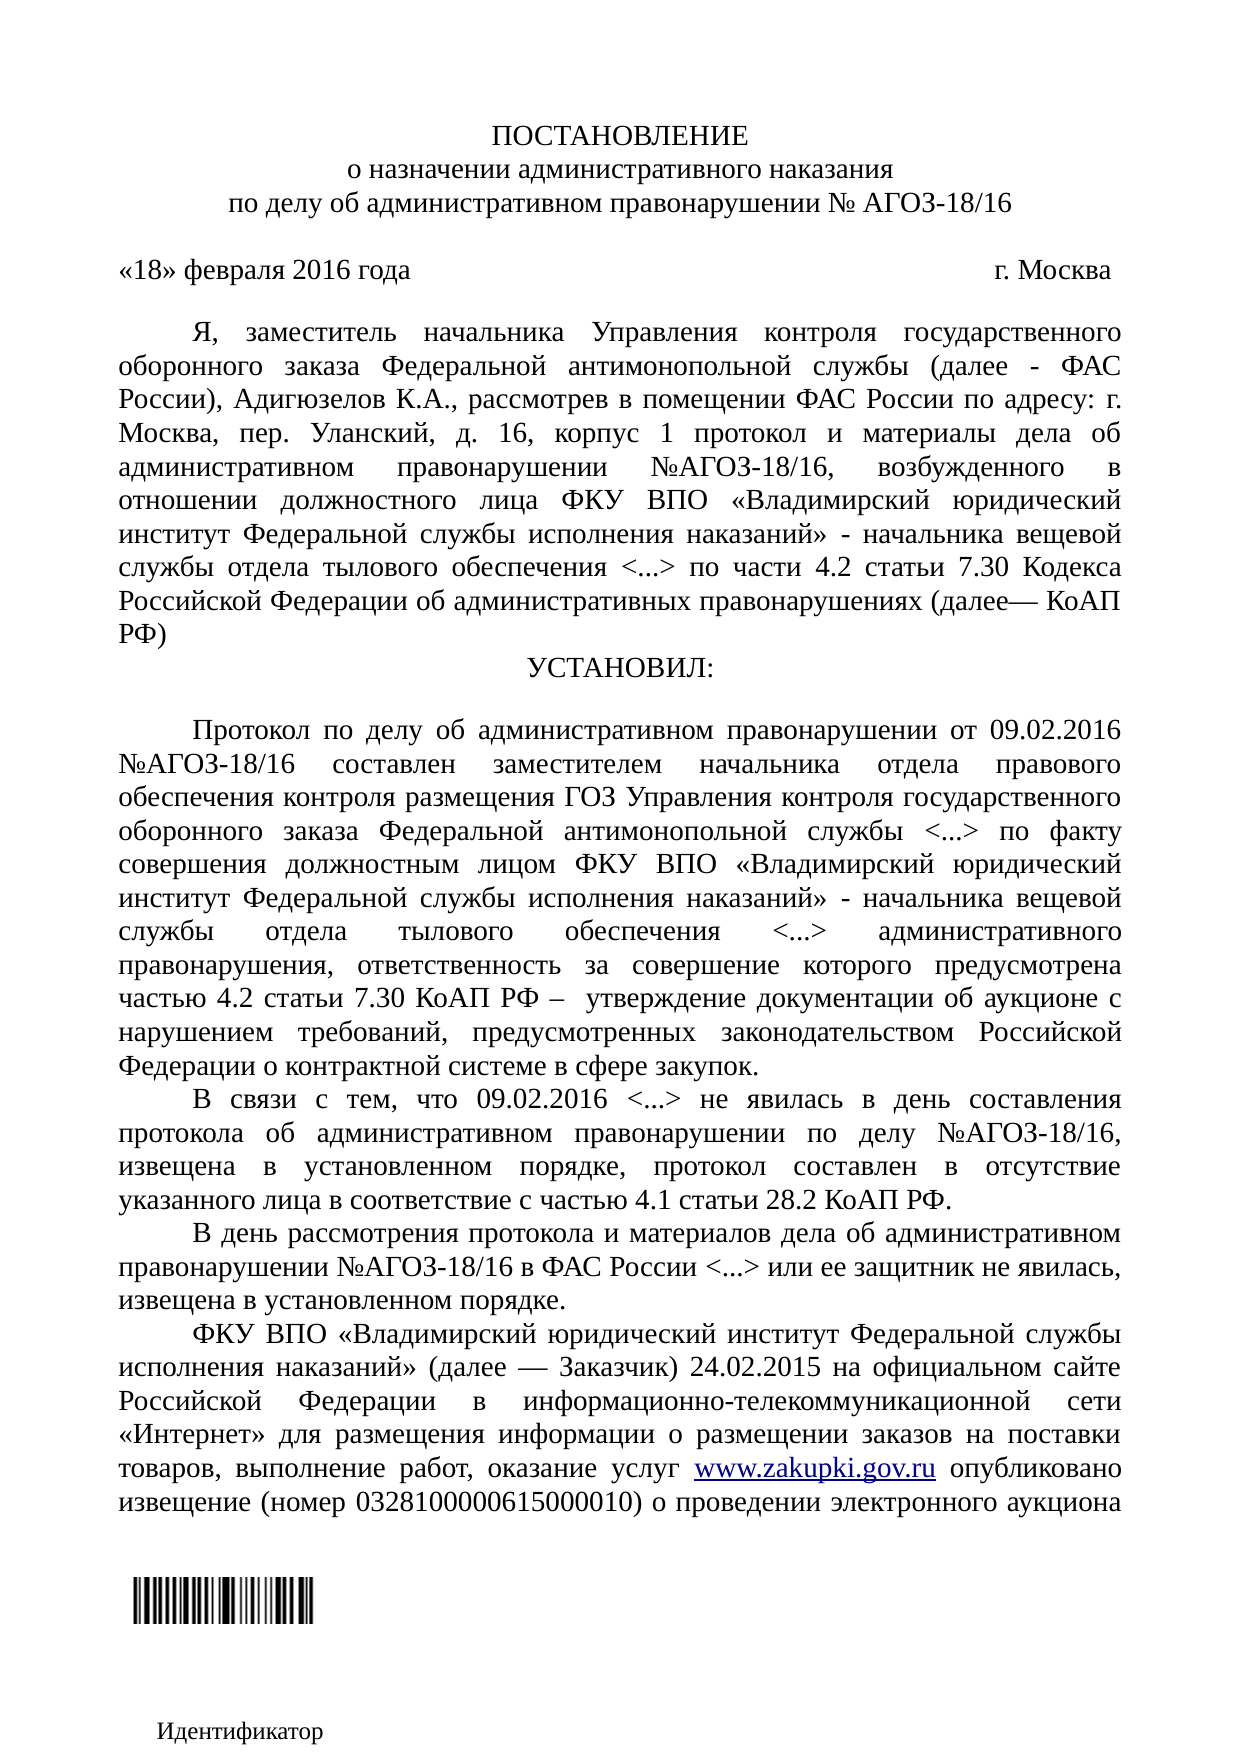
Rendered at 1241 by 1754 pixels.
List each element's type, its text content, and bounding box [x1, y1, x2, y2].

text УСТАНОВИЛ: [118, 650, 1122, 683]
text ПОСТАНОВЛЕНИЕ [118, 118, 1122, 152]
text Протокол по делу об административном правонарушении от 09.02.2016 №АГОЗ-18/16 составлен заместителем начальника отдела правового обеспечения контроля размещения ГОЗ Управления контроля государственного оборонного заказа Федеральной антимонопольной службы <...> по факту совершения должностным лицом ФКУ ВПО «Владимирский юридический институт Федеральной службы исполнения наказаний» - начальника вещевой службы отдела тылового обеспечения <...> административного правонарушения, ответственность за совершение которого предусмотрена частью 4.2 статьи 7.30 КоАП РФ – утверждение документации об аукционе с нарушением требований, предусмотренных законодательством Российской Федерации о контрактной системе в сфере закупок. [118, 712, 1122, 1081]
text по делу об административном правонарушении № АГОЗ-18/16 [118, 185, 1122, 219]
text «18» февраля 2016 года г. Москва [118, 252, 1122, 286]
text ФКУ ВПО «Владимирский юридический институт Федеральной службы исполнения наказаний» (далее — Заказчик) 24.02.2015 на официальном сайте Российской Федерации в информационно-телекоммуникационной сети «Интернет» для размещения информации о размещении заказов на поставки товаров, выполнение работ, оказание услуг www.zakupki.gov.ru опубликовано извещение (номер 0328100000615000010) о проведении электронного аукциона [118, 1316, 1122, 1517]
text В день рассмотрения протокола и материалов дела об административном правонарушении №АГОЗ-18/16 в ФАС России <...> или ее защитник не явилась, извещена в установленном порядке. [118, 1215, 1122, 1316]
text Я, заместитель начальника Управления контроля государственного оборонного заказа Федеральной антимонопольной службы (далее - ФАС России), Адигюзелов К.А., рассмотрев в помещении ФАС России по адресу: г. Москва, пер. Уланский, д. 16, корпус 1 протокол и материалы дела об административном правонарушении №АГОЗ-18/16, возбужденного в отношении должностного лица ФКУ ВПО «Владимирский юридический институт Федеральной службы исполнения наказаний» - начальника вещевой службы отдела тылового обеспечения <...> по части 4.2 статьи 7.30 Кодекса Российской Федерации об административных правонарушениях (далее— КоАП РФ) [118, 314, 1122, 650]
text В связи с тем, что 09.02.2016 <...> не явилась в день составления протокола об административном правонарушении по делу №АГОЗ-18/16, извещена в установленном порядке, протокол составлен в отсутствие указанного лица в соответствие с частью 4.1 статьи 28.2 КоАП РФ. [118, 1081, 1122, 1215]
picture [118, 1577, 331, 1624]
text о назначении административного наказания [118, 152, 1122, 185]
